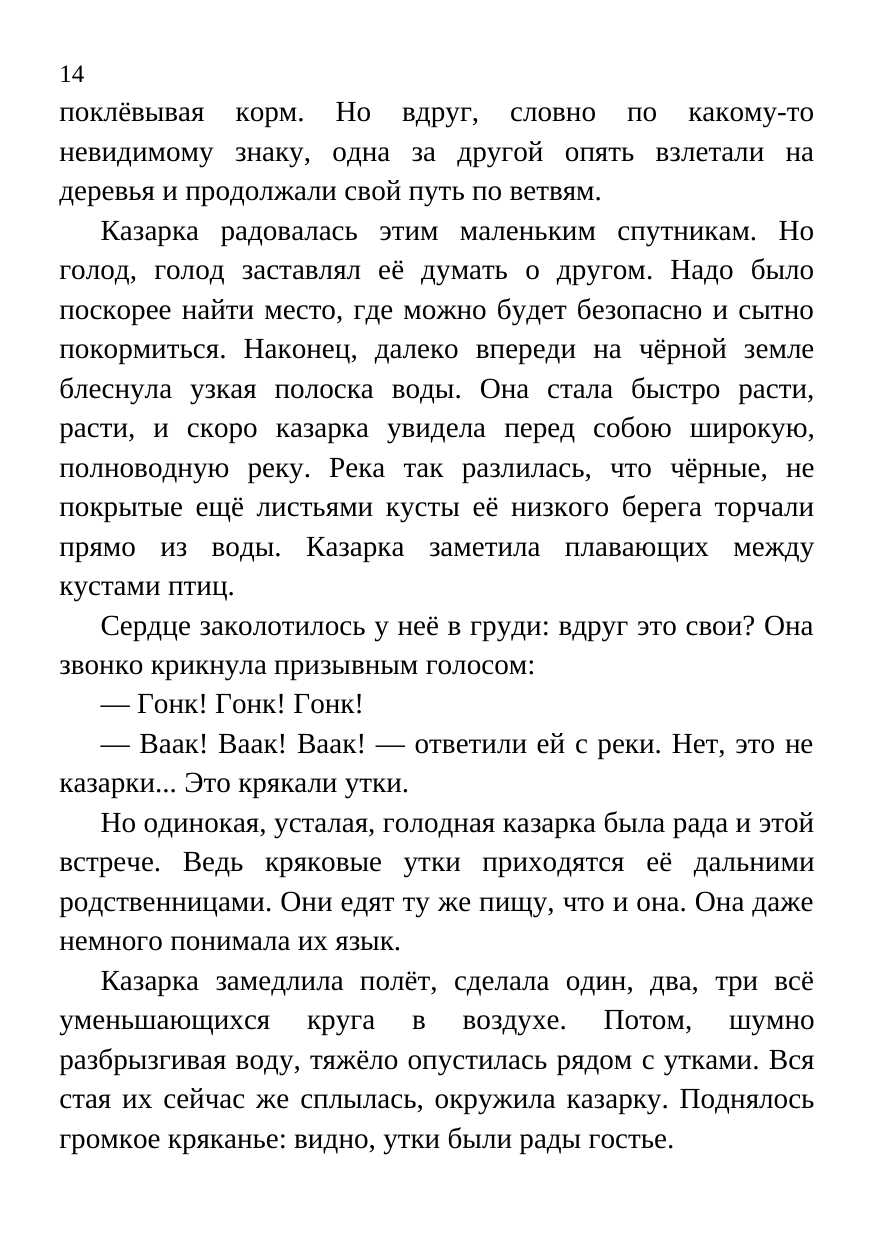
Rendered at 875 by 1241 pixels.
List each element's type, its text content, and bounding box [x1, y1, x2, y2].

text Сердце заколотилось у неё в груди: вдруг это свои? Она звонко крикнула призывным голосом: [59, 608, 815, 681]
text поклёвывая корм. Но вдруг, словно по какому-то невидимому знаку, одна за другой опять взлетали на деревья и продолжали свой путь по ветвям. [59, 94, 815, 207]
text Но одинокая, усталая, голодная казарка была рада и этой встрече. Ведь кряковые утки приходятся её дальними родственницами. Они едят ту же пищу, что и она. Она даже немного понимала их язык. [59, 805, 815, 957]
text — Гонк! Гонк! Гонк! [59, 687, 815, 720]
text Казарка замедлила полёт, сделала один, два, три всё уменьшающихся круга в воздухе. Потом, шумно разбрызгивая воду, тяжёло опустилась рядом с утками. Вся стая их сейчас же сплылась, окружила казарку. Поднялось громкое кряканье: видно, утки были рады гостье. [59, 963, 815, 1154]
text Казарка радовалась этим маленьким спутникам. Но голод, голод заставлял её думать о другом. Надо было поскорее найти место, где можно будет безопасно и сытно покормиться. Наконец, далеко впереди на чёрной земле блеснула узкая полоска воды. Она стала быстро расти, расти, и скоро казарка увидела перед собою широкую, полноводную реку. Река так разлилась, что чёрные, не покрытые ещё листьями кусты её низкого берега торчали прямо из воды. Казарка заметила плавающих между кустами птиц. [59, 213, 815, 602]
text — Ваак! Ваак! Ваак! — ответили ей с реки. Нет, это не казарки... Это крякали утки. [59, 726, 815, 799]
